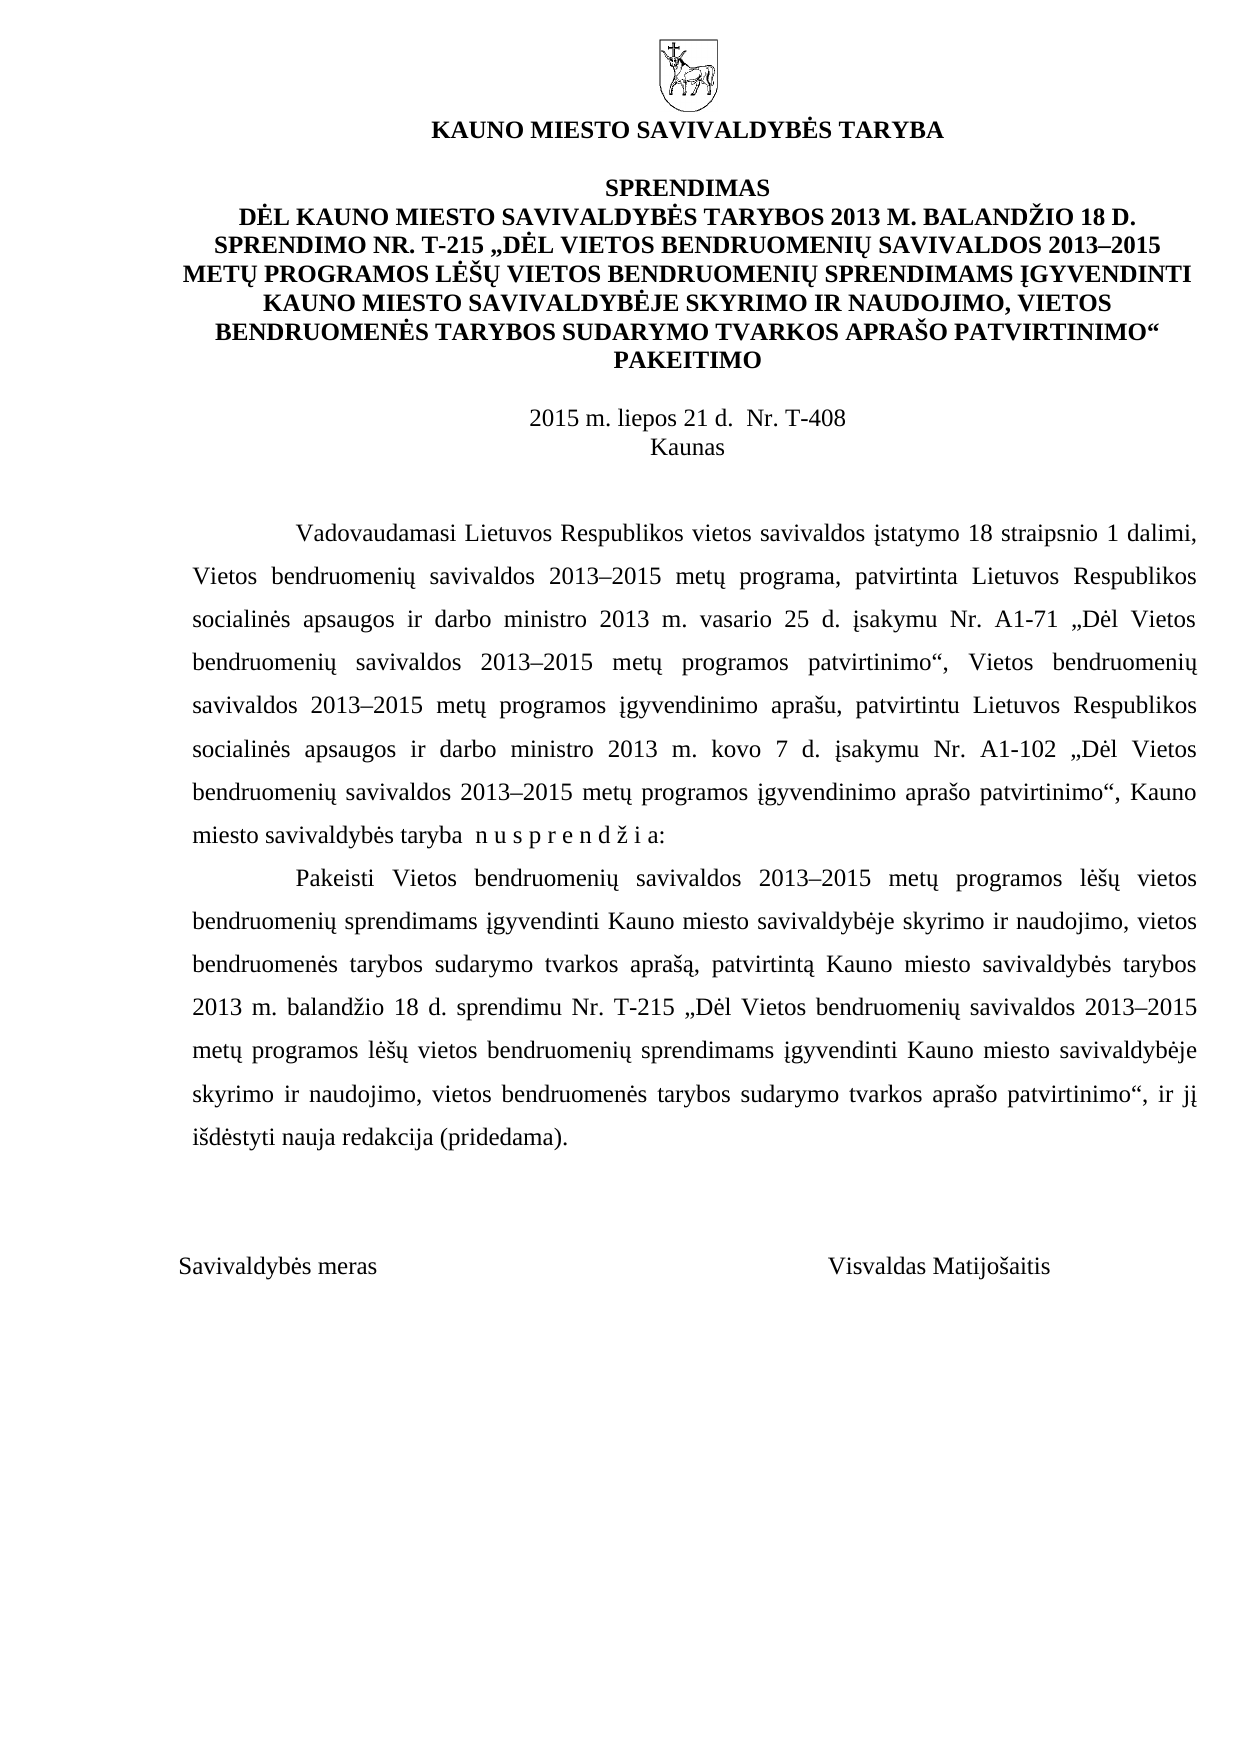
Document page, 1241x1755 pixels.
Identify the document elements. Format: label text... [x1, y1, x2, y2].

text 2015 m. liepos 21 d. Nr. T-408 [177, 403, 1198, 432]
text KAUNO MIESTO SAVIVALDYBĖS TARYBA [177, 116, 1198, 144]
text DĖL KAUNO MIESTO SAVIVALDYBĖS TARYBOS 2013 M. BALANDŽIO 18 D. SPRENDIMO NR. T-215 „DĖL VIETOS BENDRUOMENIŲ SAVIVALDOS 2013–2015 METŲ PROGRAMOS LĖŠŲ VIETOS BENDRUOMENIŲ SPRENDIMAMS ĮGYVENDINTI KAUNO MIESTO SAVIVALDYBĖJE SKYRIMO IR NAUDOJIMO, VIETOS BENDRUOMENĖS TARYBOS SUDARYMO TVARKOS APRAŠO PATVIRTINIMO“ PAKEITIMO [177, 202, 1198, 374]
text SPRENDIMAS [177, 173, 1198, 202]
text Savivaldybės meras Visvaldas Matijošaitis [178, 1251, 1198, 1280]
text Vadovaudamasi Lietuvos Respublikos vietos savivaldos įstatymo 18 straipsnio 1 dalimi, Vietos bendruomenių savivaldos 2013–2015 metų programa, patvirtinta Lietuvos Respublikos socialinės apsaugos ir darbo ministro 2013 m. vasario 25 d. įsakymu Nr. A1-71 „Dėl Vietos bendruomenių savivaldos 2013–2015 metų programos patvirtinimo“, Vietos bendruomenių savivaldos 2013–2015 metų programos įgyvendinimo aprašu, patvirtintu Lietuvos Respublikos socialinės apsaugos ir darbo ministro 2013 m. kovo 7 d. įsakymu Nr. A1-102 „Dėl Vietos bendruomenių savivaldos 2013–2015 metų programos įgyvendinimo aprašo patvirtinimo“, Kauno miesto savivaldybės taryba n u s p r e n d ž i a: [192, 518, 1198, 849]
text Pakeisti Vietos bendruomenių savivaldos 2013–2015 metų programos lėšų vietos bendruomenių sprendimams įgyvendinti Kauno miesto savivaldybėje skyrimo ir naudojimo, vietos bendruomenės tarybos sudarymo tvarkos aprašą, patvirtintą Kauno miesto savivaldybės tarybos 2013 m. balandžio 18 d. sprendimu Nr. T-215 „Dėl Vietos bendruomenių savivaldos 2013–2015 metų programos lėšų vietos bendruomenių sprendimams įgyvendinti Kauno miesto savivaldybėje skyrimo ir naudojimo, vietos bendruomenės tarybos sudarymo tvarkos aprašo patvirtinimo“, ir jį išdėstyti nauja redakcija (pridedama). [192, 863, 1198, 1151]
text Kaunas [177, 432, 1198, 461]
